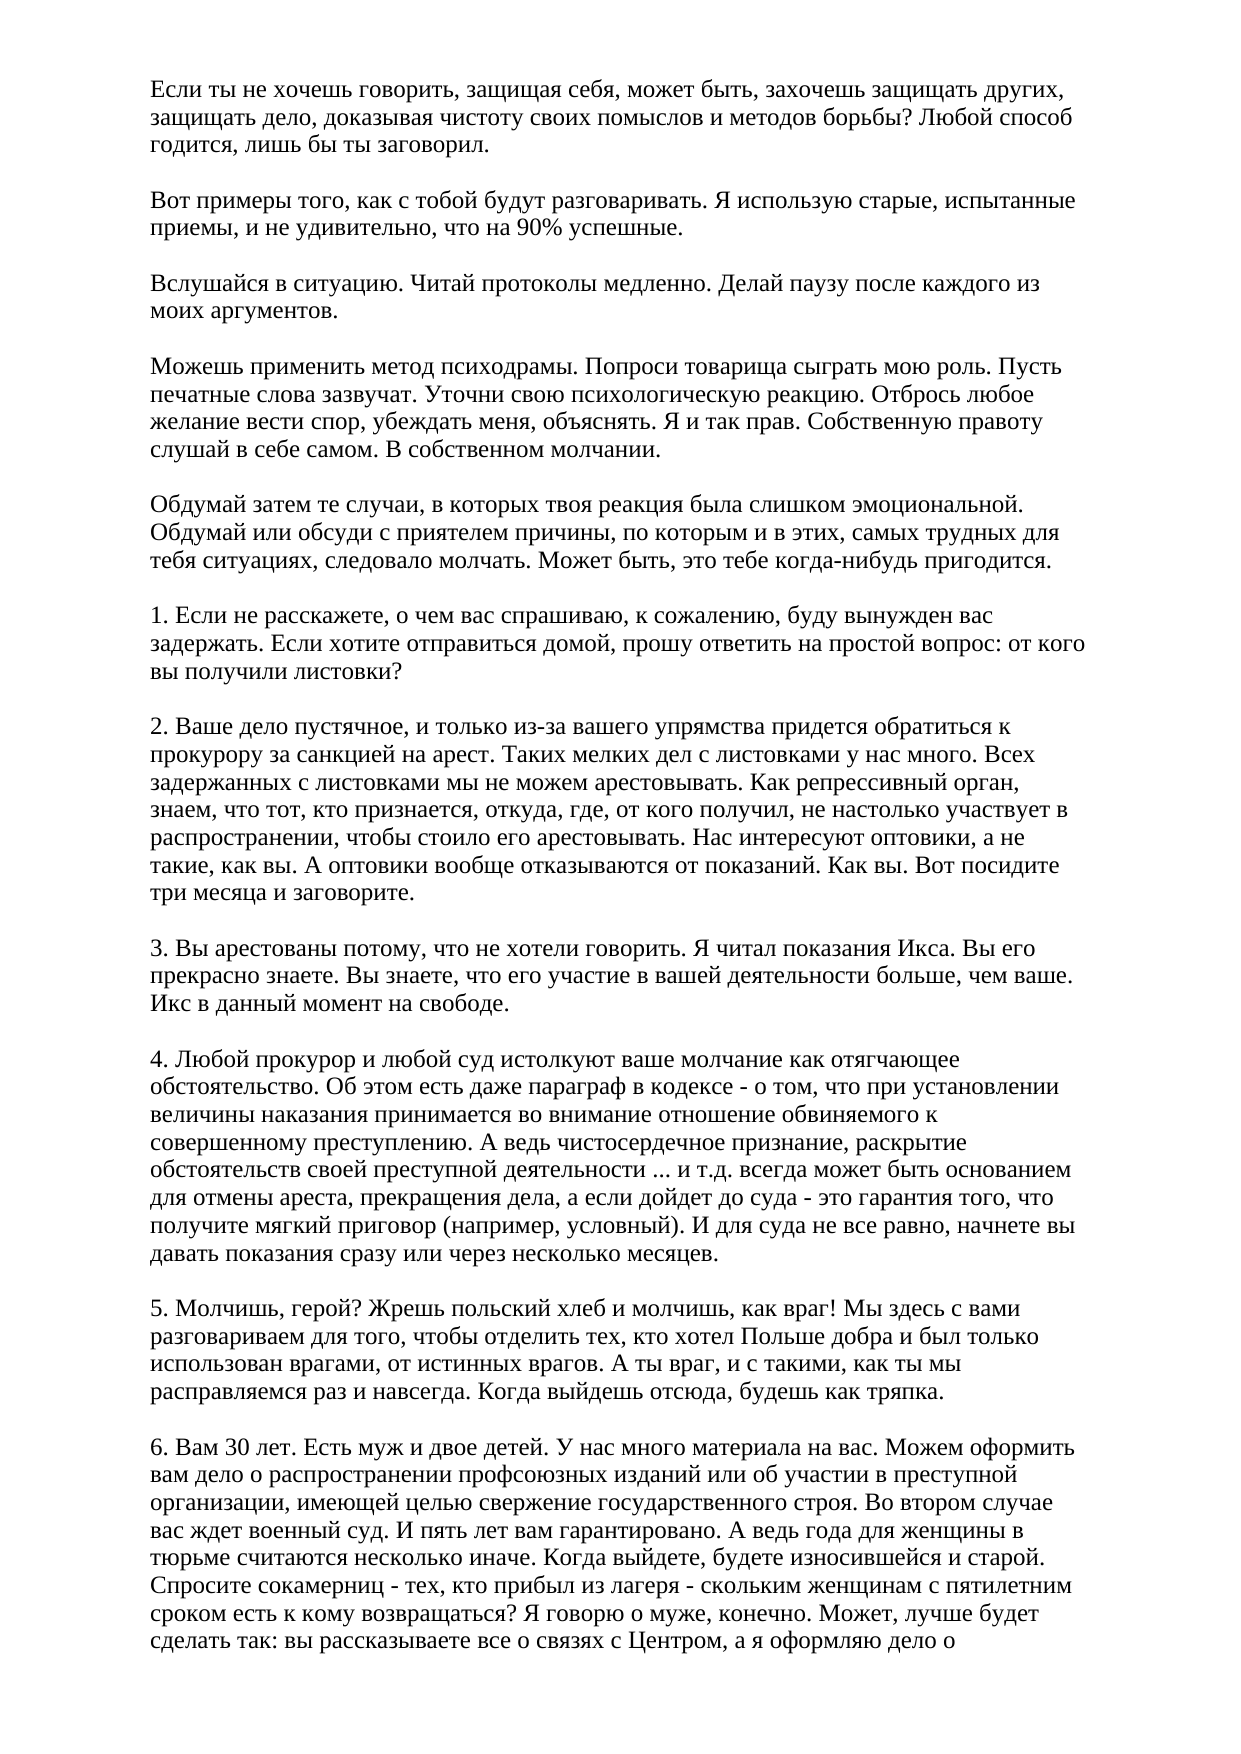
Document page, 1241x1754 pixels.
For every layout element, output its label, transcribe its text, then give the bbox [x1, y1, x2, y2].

text Вот примеры того, как с тобой будут разговаривать. Я использую старые, испытанные приемы, и не удивительно, что на 90% успешные. [150, 186, 1090, 241]
text Если ты не хочешь говорить, защищая себя, может быть, захочешь защищать других, защищать дело, доказывая чистоту своих помыслов и методов борьбы? Любой способ годится, лишь бы ты заговорил. [150, 75, 1090, 158]
text 3. Вы арестованы потому, что не хотели говорить. Я читал показания Икса. Вы его прекрасно знаете. Вы знаете, что его участие в вашей деятельности больше, чем ваше. Икс в данный момент на свободе. [150, 934, 1090, 1017]
text 1. Если не расскажете, о чем вас спрашиваю, к сожалению, буду вынужден вас задержать. Если хотите отправиться домой, прошу ответить на простой вопрос: от кого вы получили листовки? [150, 601, 1090, 684]
text 6. Вам 30 лет. Есть муж и двое детей. У нас много материала на вас. Можем оформить вам дело о распространении профсоюзных изданий или об участии в преступной организации, имеющей целью свержение государственного строя. Во втором случае вас ждет военный суд. И пять лет вам гарантировано. А ведь года для женщины в тюрьме считаются несколько иначе. Когда выйдете, будете износившейся и старой. Спросите сокамерниц - тех, кто прибыл из лагеря - скольким женщинам с пятилетним сроком есть к кому возвращаться? Я говорю о муже, конечно. Может, лучше будет сделать так: вы рассказываете все о связях с Центром, а я оформляю дело о [150, 1433, 1090, 1654]
text Можешь применить метод психодрамы. Попроси товарища сыграть мою роль. Пусть печатные слова зазвучат. Уточни свою психологическую реакцию. Отбрось любое желание вести спор, убеждать меня, объяснять. Я и так прав. Собственную правоту слушай в себе самом. В собственном молчании. [150, 352, 1090, 463]
text 2. Ваше дело пустячное, и только из-за вашего упрямства придется обратиться к прокурору за санкцией на арест. Таких мелких дел с листовками у нас много. Всех задержанных с листовками мы не можем арестовывать. Как репрессивный орган, знаем, что тот, кто признается, откуда, где, от кого получил, не настолько участвует в распространении, чтобы стоило его арестовывать. Нас интересуют оптовики, а не такие, как вы. А оптовики вообще отказываются от показаний. Как вы. Вот посидите три месяца и заговорите. [150, 712, 1090, 906]
text Вслушайся в ситуацию. Читай протоколы медленно. Делай паузу после каждого из моих аргументов. [150, 269, 1090, 324]
text 5. Молчишь, герой? Жрешь польский хлеб и молчишь, как враг! Мы здесь с вами разговариваем для того, чтобы отделить тех, кто хотел Польше добра и был только использован врагами, от истинных врагов. А ты враг, и с такими, как ты мы расправляемся раз и навсегда. Когда выйдешь отсюда, будешь как тряпка. [150, 1294, 1090, 1405]
text 4. Любой прокурор и любой суд истолкуют ваше молчание как отягчающее обстоятельство. Об этом есть даже параграф в кодексе - о том, что при установлении величины наказания принимается во внимание отношение обвиняемого к совершенному преступлению. А ведь чистосердечное признание, раскрытие обстоятельств своей преступной деятельности ... и т.д. всегда может быть основанием для отмены ареста, прекращения дела, а если дойдет до суда - это гарантия того, что получите мягкий приговор (например, условный). И для суда не все равно, начнете вы давать показания сразу или через несколько месяцев. [150, 1045, 1090, 1266]
text Обдумай затем те случаи, в которых твоя реакция была слишком эмоциональной. Обдумай или обсуди с приятелем причины, по которым и в этих, самых трудных для тебя ситуациях, следовало молчать. Может быть, это тебе когда-нибудь пригодится. [150, 491, 1090, 574]
